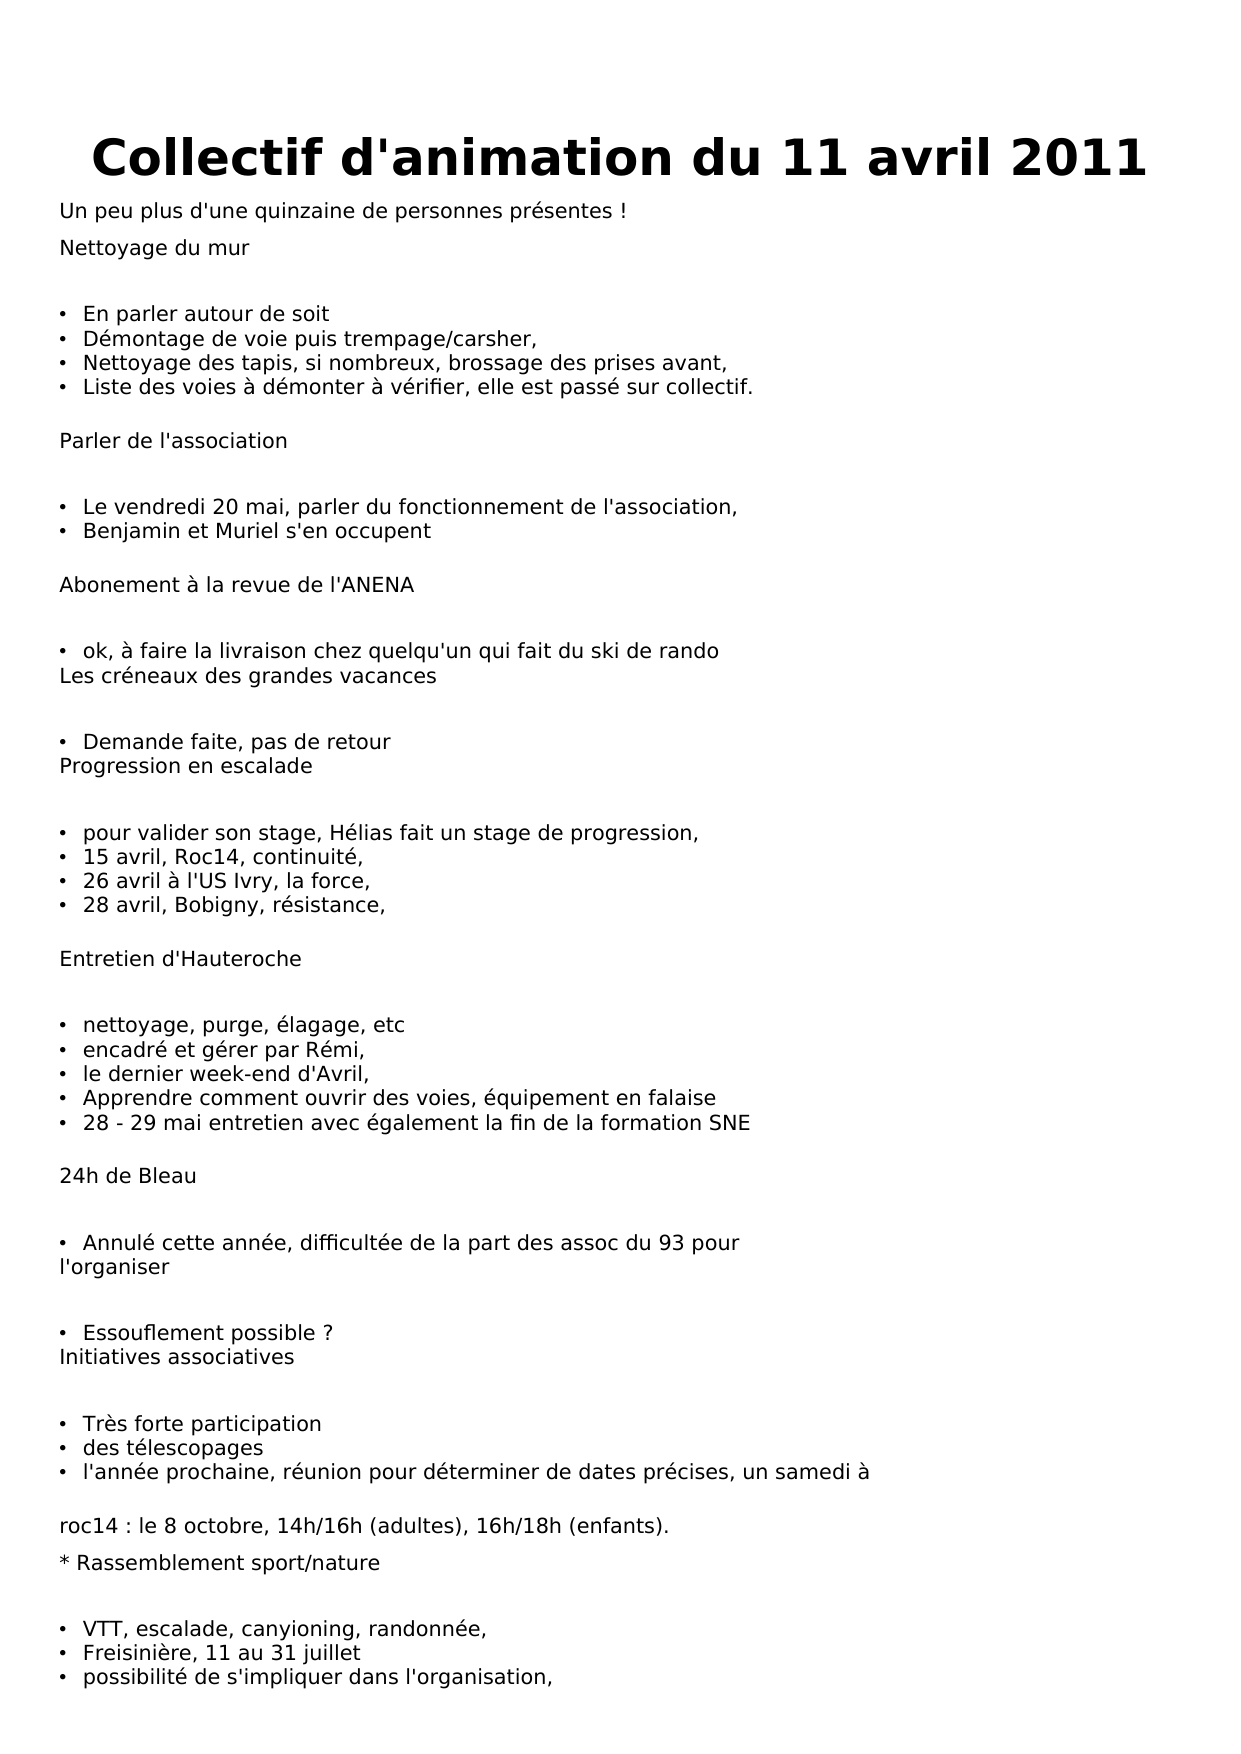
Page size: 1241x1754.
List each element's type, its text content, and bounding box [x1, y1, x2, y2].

list Benjamin et Muriel s'en occupent [59, 519, 1181, 544]
text * Rassemblement sport/nature [59, 1551, 1181, 1575]
text Les créneaux des grandes vacances [59, 664, 1181, 688]
list Démontage de voie puis trempage/carsher, [59, 327, 1181, 351]
list encadré et gérer par Rémi, [59, 1038, 1181, 1062]
list le dernier week-end d'Avril, [59, 1062, 1181, 1086]
list Annulé cette année, difficultée de la part des assoc du 93 pour [59, 1231, 1181, 1255]
list VTT, escalade, canyioning, randonnée, [59, 1617, 1181, 1641]
list l'année prochaine, réunion pour déterminer de dates précises, un samedi à [59, 1460, 1181, 1484]
subtitle Collectif d'animation du 11 avril 2011 [59, 129, 1181, 187]
list Liste des voies à démonter à vérifier, elle est passé sur collectif. [59, 375, 1181, 399]
list Demande faite, pas de retour [59, 730, 1181, 754]
list ok, à faire la livraison chez quelqu'un qui fait du ski de rando [59, 639, 1181, 664]
list Essouflement possible ? [59, 1321, 1181, 1345]
list des télescopages [59, 1436, 1181, 1460]
text Progression en escalade [59, 754, 1181, 779]
list pour valider son stage, Hélias fait un stage de progression, [59, 821, 1181, 845]
text Entretien d'Hauteroche [59, 947, 1181, 971]
text Nettoyage du mur [59, 236, 1181, 261]
list Nettoyage des tapis, si nombreux, brossage des prises avant, [59, 351, 1181, 375]
list 15 avril, Roc14, continuité, [59, 845, 1181, 869]
list En parler autour de soit [59, 302, 1181, 327]
text roc14 : le 8 octobre, 14h/16h (adultes), 16h/18h (enfants). [59, 1514, 1181, 1538]
text l'organiser [59, 1255, 1181, 1279]
list nettoyage, purge, élagage, etc [59, 1013, 1181, 1038]
text 24h de Bleau [59, 1164, 1181, 1188]
text Un peu plus d'une quinzaine de personnes présentes ! [59, 199, 1181, 224]
list Très forte participation [59, 1412, 1181, 1436]
list 28 - 29 mai entretien avec également la fin de la formation SNE [59, 1111, 1181, 1135]
list Apprendre comment ouvrir des voies, équipement en falaise [59, 1086, 1181, 1111]
text Initiatives associatives [59, 1345, 1181, 1369]
list 28 avril, Bobigny, résistance, [59, 893, 1181, 918]
list Freisinière, 11 au 31 juillet [59, 1641, 1181, 1665]
list Le vendredi 20 mai, parler du fonctionnement de l'association, [59, 495, 1181, 519]
list 26 avril à l'US Ivry, la force, [59, 869, 1181, 893]
text Abonement à la revue de l'ANENA [59, 573, 1181, 598]
list possibilité de s'impliquer dans l'organisation, [59, 1665, 1181, 1690]
text Parler de l'association [59, 429, 1181, 453]
